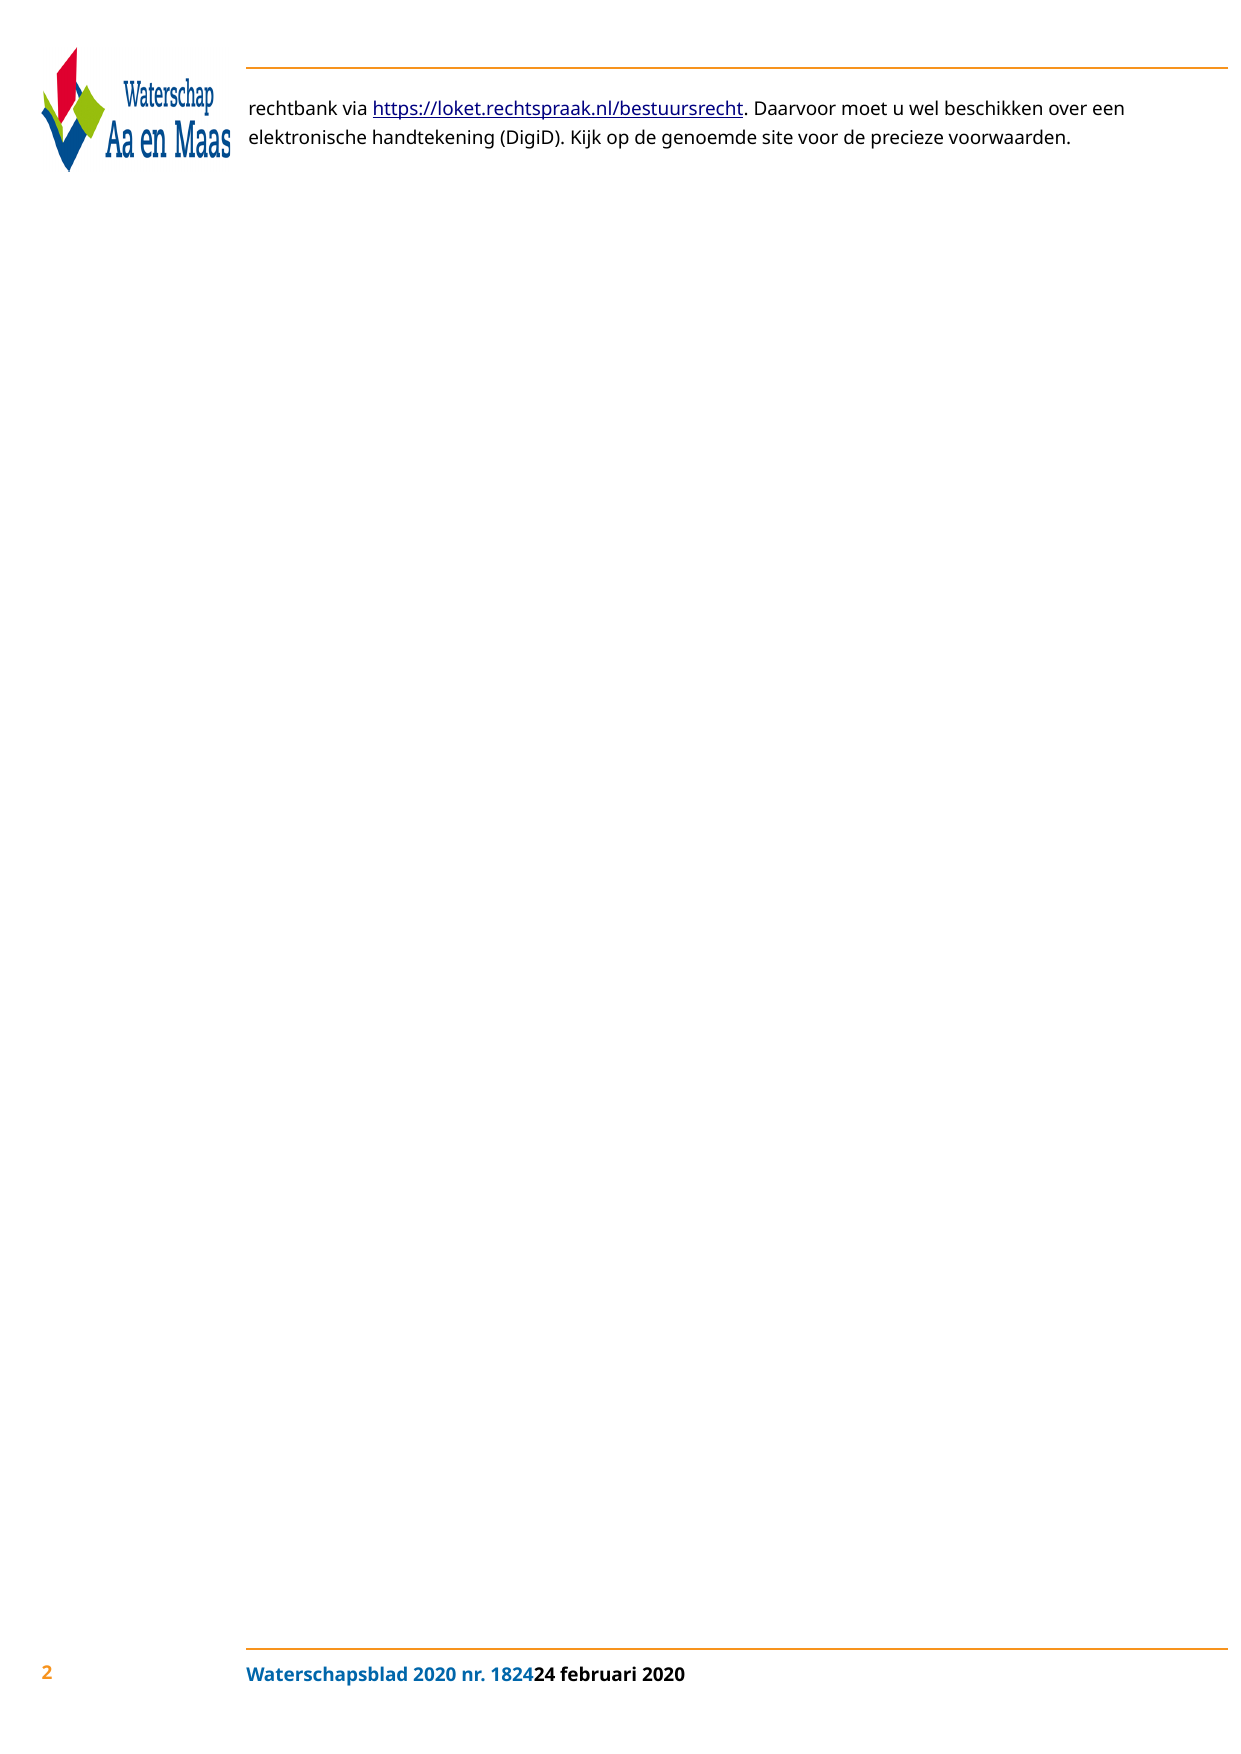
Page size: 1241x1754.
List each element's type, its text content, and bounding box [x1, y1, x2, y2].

text rechtbank via https://loket.rechtspraak.nl/bestuursrecht. Daarvoor moet u wel beschikken over een elektronische handtekening (DigiD). Kijk op de genoemde site voor de precieze voorwaarden. [248, 95, 1152, 150]
picture [41, 47, 231, 172]
